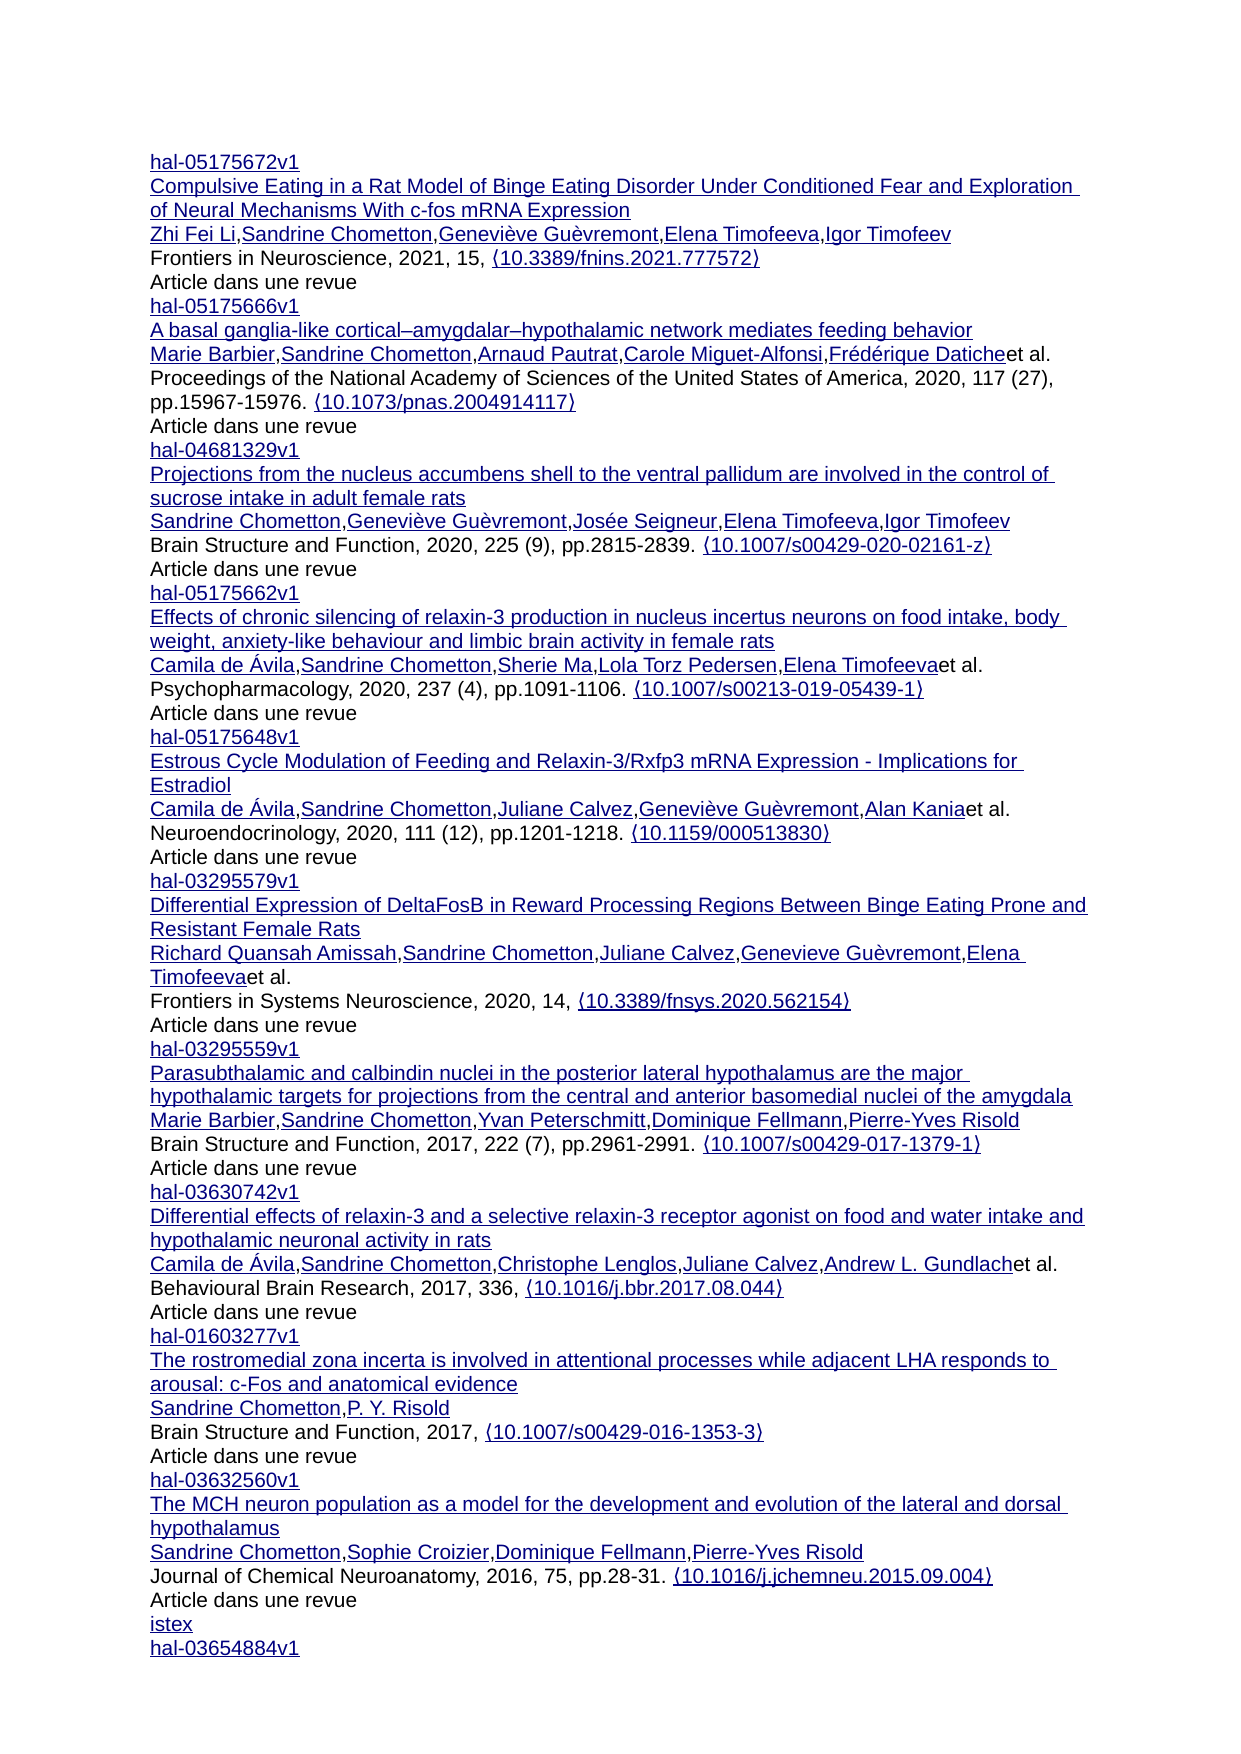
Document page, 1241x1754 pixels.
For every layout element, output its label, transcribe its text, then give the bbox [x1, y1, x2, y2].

table_cell hal-05175672v1 [150, 150, 1090, 174]
table_cell Compulsive Eating in a Rat Model of Binge Eating Disorder Under Conditioned Fear and Exploration of Neural Mechanisms With c-fos mRNA Expression Zhi Fei Li,Sandrine Chometton,Geneviève Guèvremont,Elena Timofeeva,Igor Timofeev Frontiers in Neuroscience, 2021, 15, ⟨10.3389/fnins.2021.777572⟩ Article dans une revue hal-05175666v1 [150, 174, 1090, 318]
table_cell Differential effects of relaxin-3 and a selective relaxin-3 receptor agonist on food and water intake and hypothalamic neuronal activity in rats Camila de Ávila,Sandrine Chometton,Christophe Lenglos,Juliane Calvez,Andrew L. Gundlachet al. Behavioural Brain Research, 2017, 336, ⟨10.1016/j.bbr.2017.08.044⟩ Article dans une revue hal-01603277v1 [150, 1204, 1090, 1348]
table_cell Parasubthalamic and calbindin nuclei in the posterior lateral hypothalamus are the major hypothalamic targets for projections from the central and anterior basomedial nuclei of the amygdala Marie Barbier,Sandrine Chometton,Yvan Peterschmitt,Dominique Fellmann,Pierre-Yves Risold Brain Structure and Function, 2017, 222 (7), pp.2961-2991. ⟨10.1007/s00429-017-1379-1⟩ Article dans une revue hal-03630742v1 [150, 1060, 1090, 1204]
table_cell The MCH neuron population as a model for the development and evolution of the lateral and dorsal hypothalamus Sandrine Chometton,Sophie Croizier,Dominique Fellmann,Pierre-Yves Risold Journal of Chemical Neuroanatomy, 2016, 75, pp.28-31. ⟨10.1016/j.jchemneu.2015.09.004⟩ Article dans une revue istex hal-03654884v1 [150, 1492, 1090, 1659]
table_cell A basal ganglia-like cortical–amygdalar–hypothalamic network mediates feeding behavior Marie Barbier,Sandrine Chometton,Arnaud Pautrat,Carole Miguet-Alfonsi,Frédérique Daticheet al. Proceedings of the National Academy of Sciences of the United States of America, 2020, 117 (27), pp.15967-15976. ⟨10.1073/pnas.2004914117⟩ Article dans une revue hal-04681329v1 [150, 318, 1090, 461]
table_cell The rostromedial zona incerta is involved in attentional processes while adjacent LHA responds to arousal: c-Fos and anatomical evidence Sandrine Chometton,P. Y. Risold Brain Structure and Function, 2017, ⟨10.1007/s00429-016-1353-3⟩ Article dans une revue hal-03632560v1 [150, 1348, 1090, 1492]
table_cell Estrous Cycle Modulation of Feeding and Relaxin-3/Rxfp3 mRNA Expression - Implications for Estradiol Camila de Ávila,Sandrine Chometton,Juliane Calvez,Geneviève Guèvremont,Alan Kaniaet al. Neuroendocrinology, 2020, 111 (12), pp.1201-1218. ⟨10.1159/000513830⟩ Article dans une revue hal-03295579v1 [150, 749, 1090, 893]
table_cell Differential Expression of DeltaFosB in Reward Processing Regions Between Binge Eating Prone and Resistant Female Rats Richard Quansah Amissah,Sandrine Chometton,Juliane Calvez,Genevieve Guèvremont,Elena Timofeevaet al. Frontiers in Systems Neuroscience, 2020, 14, ⟨10.3389/fnsys.2020.562154⟩ Article dans une revue hal-03295559v1 [150, 893, 1090, 1060]
table_cell Projections from the nucleus accumbens shell to the ventral pallidum are involved in the control of sucrose intake in adult female rats Sandrine Chometton,Geneviève Guèvremont,Josée Seigneur,Elena Timofeeva,Igor Timofeev Brain Structure and Function, 2020, 225 (9), pp.2815-2839. ⟨10.1007/s00429-020-02161-z⟩ Article dans une revue hal-05175662v1 [150, 461, 1090, 605]
table_cell Effects of chronic silencing of relaxin-3 production in nucleus incertus neurons on food intake, body weight, anxiety-like behaviour and limbic brain activity in female rats Camila de Ávila,Sandrine Chometton,Sherie Ma,Lola Torz Pedersen,Elena Timofeevaet al. Psychopharmacology, 2020, 237 (4), pp.1091-1106. ⟨10.1007/s00213-019-05439-1⟩ Article dans une revue hal-05175648v1 [150, 605, 1090, 749]
